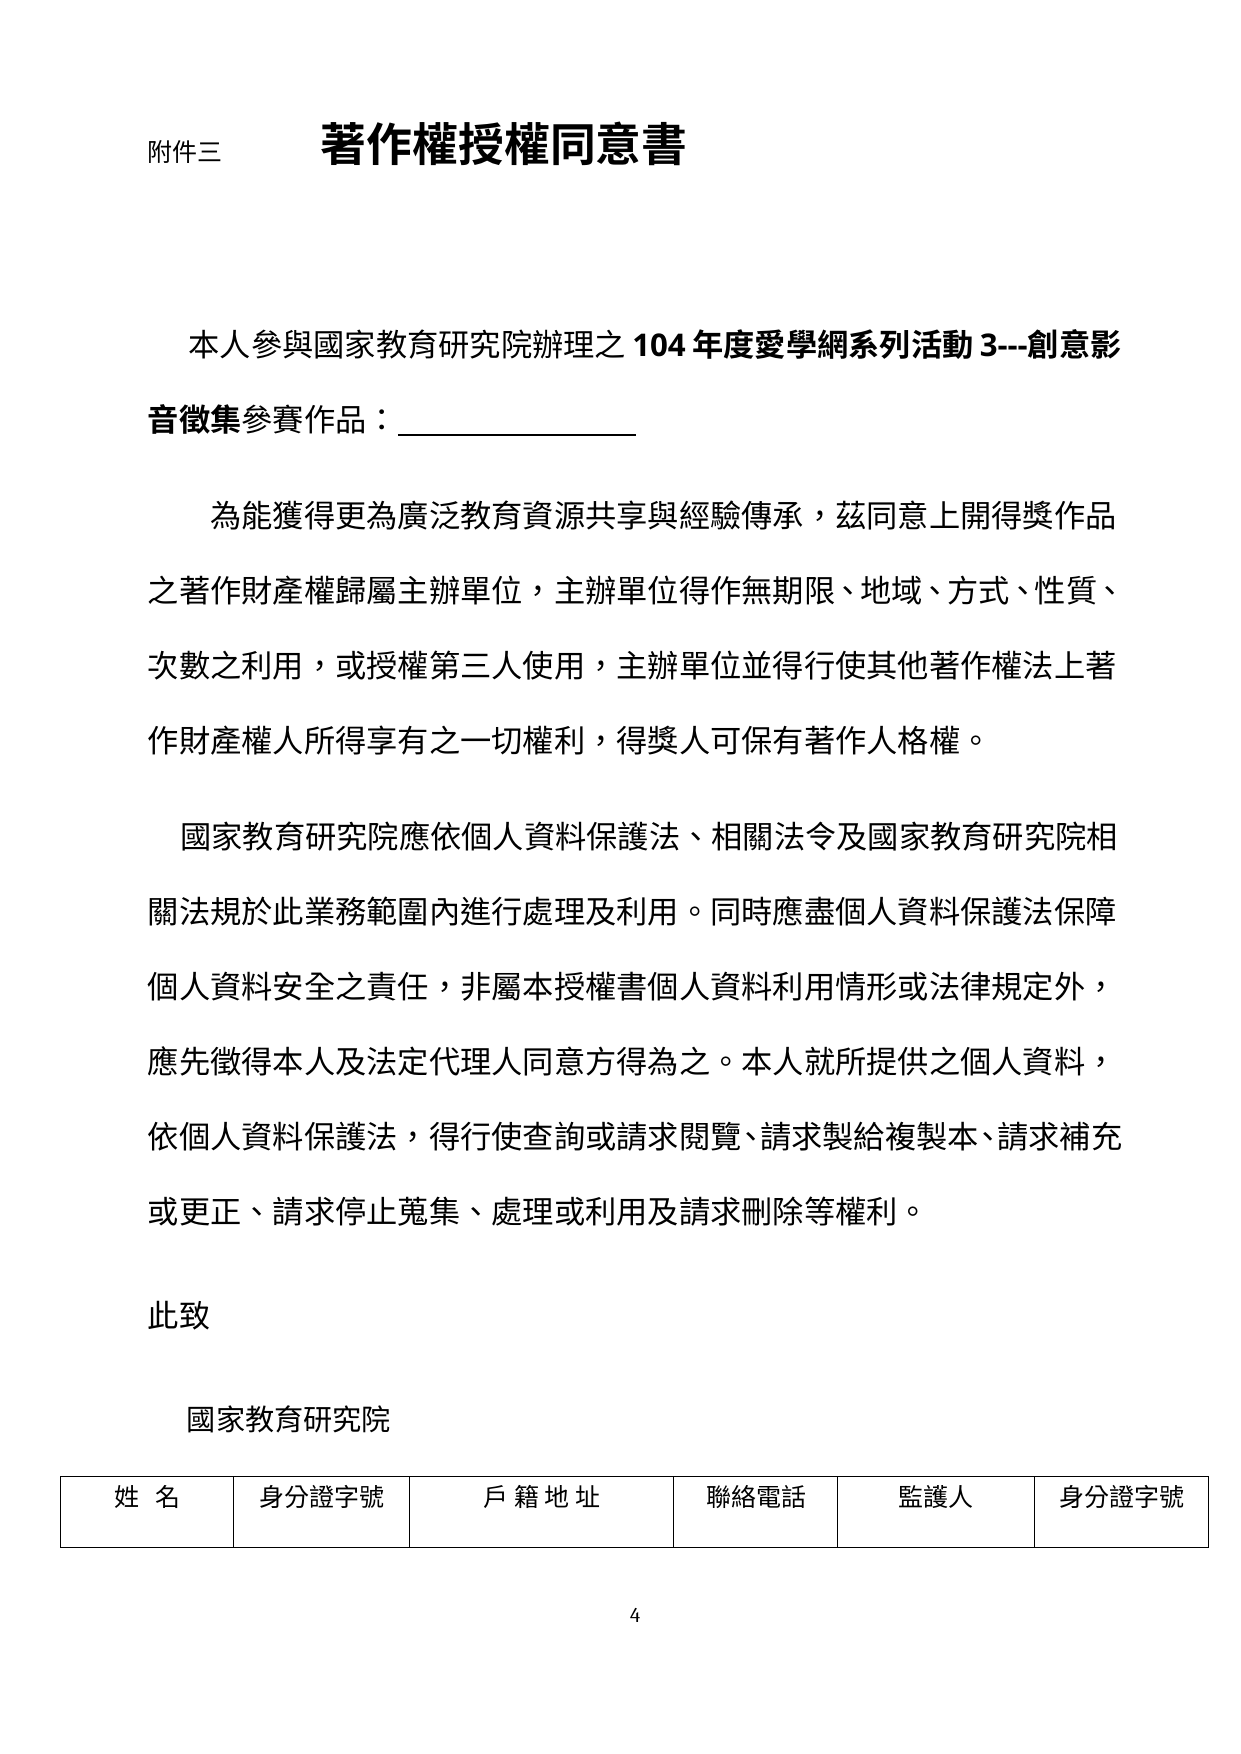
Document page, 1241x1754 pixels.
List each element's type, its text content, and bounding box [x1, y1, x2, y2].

table_header 監護人 [838, 1477, 1034, 1547]
text 國家教育研究院 [148, 1380, 1122, 1455]
text 附件三 著作權授權同意書 [148, 104, 1122, 179]
text 國家教育研究院應依個人資料保護法、相關法令及國家教育研究院相關法規於此業務範圍內進行處理及利用。同時應盡個人資料保護法保障個人資料安全之責任，非屬本授權書個人資料利用情形或法律規定外，應先徵得本人及法定代理人同意方得為之。本人就所提供之個人資料，依個人資料保護法，得行使查詢或請求閱覽、請求製給複製本、請求補充或更正、請求停止蒐集、處理或利用及請求刪除等權利。 [148, 797, 1122, 1247]
table_header 聯絡電話 [674, 1477, 837, 1547]
table_header 身分證字號 [234, 1477, 409, 1547]
text 為能獲得更為廣泛教育資源共享與經驗傳承，茲同意上開得獎作品之著作財產權歸屬主辦單位，主辦單位得作無期限、地域、方式、性質、次數之利用，或授權第三人使用，主辦單位並得行使其他著作權法上著作財產權人所得享有之一切權利，得獎人可保有著作人格權。 [148, 476, 1122, 776]
table_header 身分證字號 [1035, 1477, 1208, 1547]
text 本人參與國家教育研究院辦理之104年度愛學網系列活動3---創意影音徵集參賽作品： [148, 305, 1122, 455]
text 此致 [148, 1276, 1122, 1351]
table_header 姓 名 [61, 1477, 233, 1547]
table_header 戶 籍 地 址 [410, 1477, 673, 1547]
